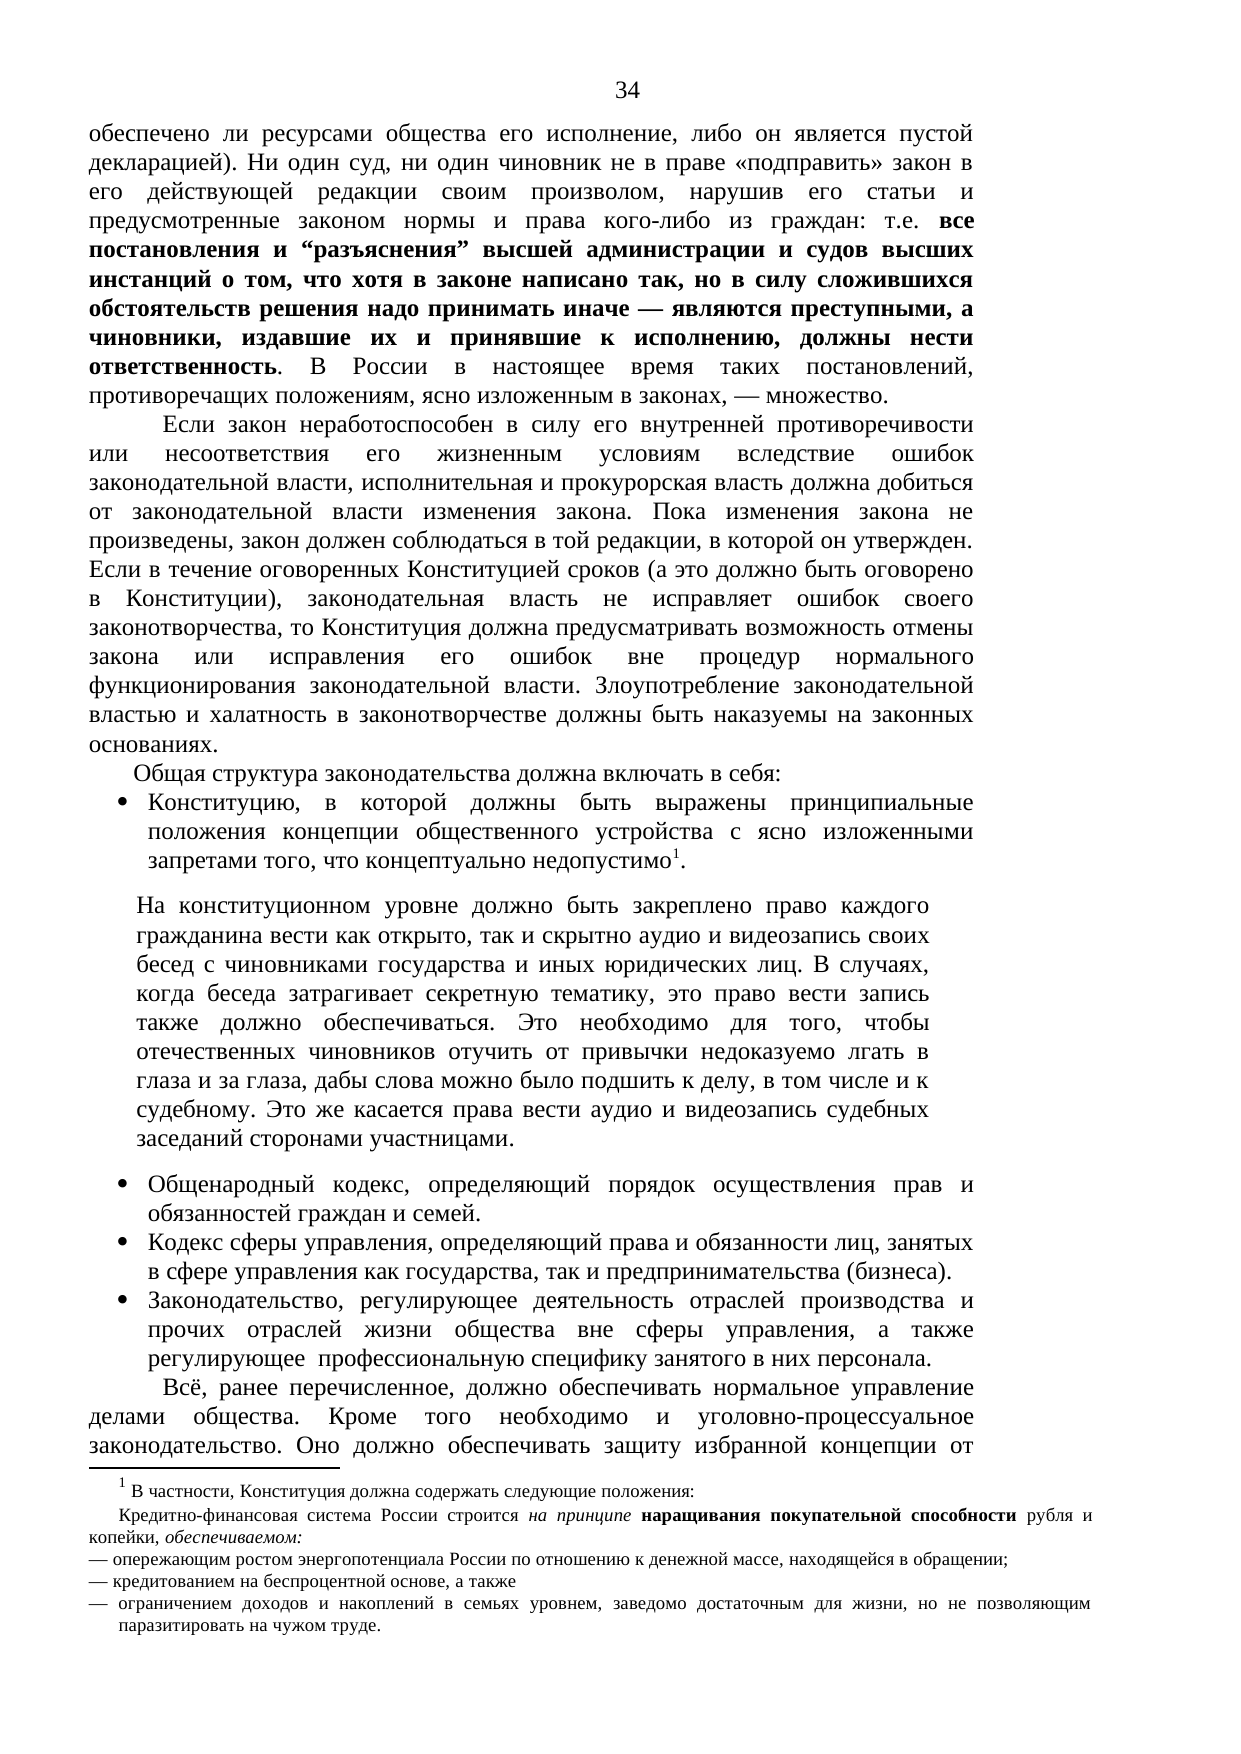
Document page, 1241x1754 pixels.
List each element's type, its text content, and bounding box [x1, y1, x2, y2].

list В частности, Конституция должна содержать следующие положения: [89, 1474, 1092, 1503]
list Кодекс сферы управления, определяющий права и обязанности лиц, занятых в сфере управления как государства, так и предпринимательства (бизнеса). [118, 1227, 974, 1285]
list Общенародный кодекс, определяющий порядок осуществления прав и обязанностей граждан и семей. [118, 1169, 974, 1227]
list — кредитованием на беспроцентной основе, а также [89, 1569, 1092, 1592]
text Общая структура законодательства должна включать в себя: [89, 757, 974, 787]
list — ограничением доходов и накоплений в семьях уровнем, заведомо достаточным для жизни, но не позволяющим паразитировать на чужом труде. [89, 1592, 1092, 1636]
text Всё, ранее перечисленное, должно обеспечивать нормальное управление делами общества. Кроме того необходимо и уголовно-процессуальное законодательство. Оно должно обеспечивать защиту избранной концепции от [89, 1372, 974, 1459]
text обеспечено ли ресурсами общества его исполнение, либо он является пустой декларацией). Ни один суд, ни один чиновник не в праве «подправить» закон в его действующей редакции своим произволом, нарушив его статьи и предусмотренные законом нормы и права кого-либо из граждан: т.е. все постановления и “разъяснения” высшей администрации и судов высших инстанций о том, что хотя в законе написано так, но в силу сложившихся обстоятельств решения надо принимать иначе — являются преступными, а чиновники, издавшие их и принявшие к исполнению, должны нести ответственность. В России в настоящее время таких постановлений, противоречащих положениям, ясно изложенным в законах, — множество. [89, 118, 974, 409]
list — опережающим ростом энергопотенциала России по отношению к денежной массе, находящейся в обращении; [89, 1547, 1092, 1569]
list Конституцию, в которой должны быть выражены принципиальные положения концепции общественного устройства с ясно изложенными запретами того, что концептуально недопустимо. [118, 787, 974, 874]
text Если закон неработоспособен в силу его внутренней противоречивости или несоответствия его жизненным условиям вследствие ошибок законодательной власти, исполнительная и прокурорская власть должна добиться от законодательной власти изменения закона. Пока изменения закона не произведены, закон должен соблюдаться в той редакции, в которой он утвержден. Если в течение оговоренных Конституцией сроков (а это должно быть оговорено в Конституции), законодательная власть не исправляет ошибок своего законотворчества, то Конституция должна предусматривать возможность отмены закона или исправления его ошибок вне процедур нормального функционирования законодательной власти. Злоупотребление законодательной властью и халатность в законотворчестве должны быть наказуемы на законных основаниях. [89, 409, 974, 757]
list Кредитно-финансовая система России строится на принципе наращивания покупательной способности рубля и копейки, обеспечиваемом: [89, 1503, 1092, 1547]
text На конституционном уровне должно быть закреплено право каждого гражданина вести как открыто, так и скрытно аудио и видеозапись своих бесед с чиновниками государства и иных юридических лиц. В случаях, когда беседа затрагивает секретную тематику, это право вести запись также должно обеспечиваться. Это необходимо для того, чтобы отечественных чиновников отучить от привычки недоказуемо лгать в глаза и за глаза, дабы слова можно было подшить к делу, в том числе и к судебному. Это же касается права вести аудио и видеозапись судебных заседаний сторонами участницами. [136, 890, 930, 1152]
list Законодательство, регулирующее деятельность отраслей производства и прочих отраслей жизни общества вне сферы управления, а также регулирующее профессиональную специфику занятого в них персонала. [118, 1285, 974, 1372]
